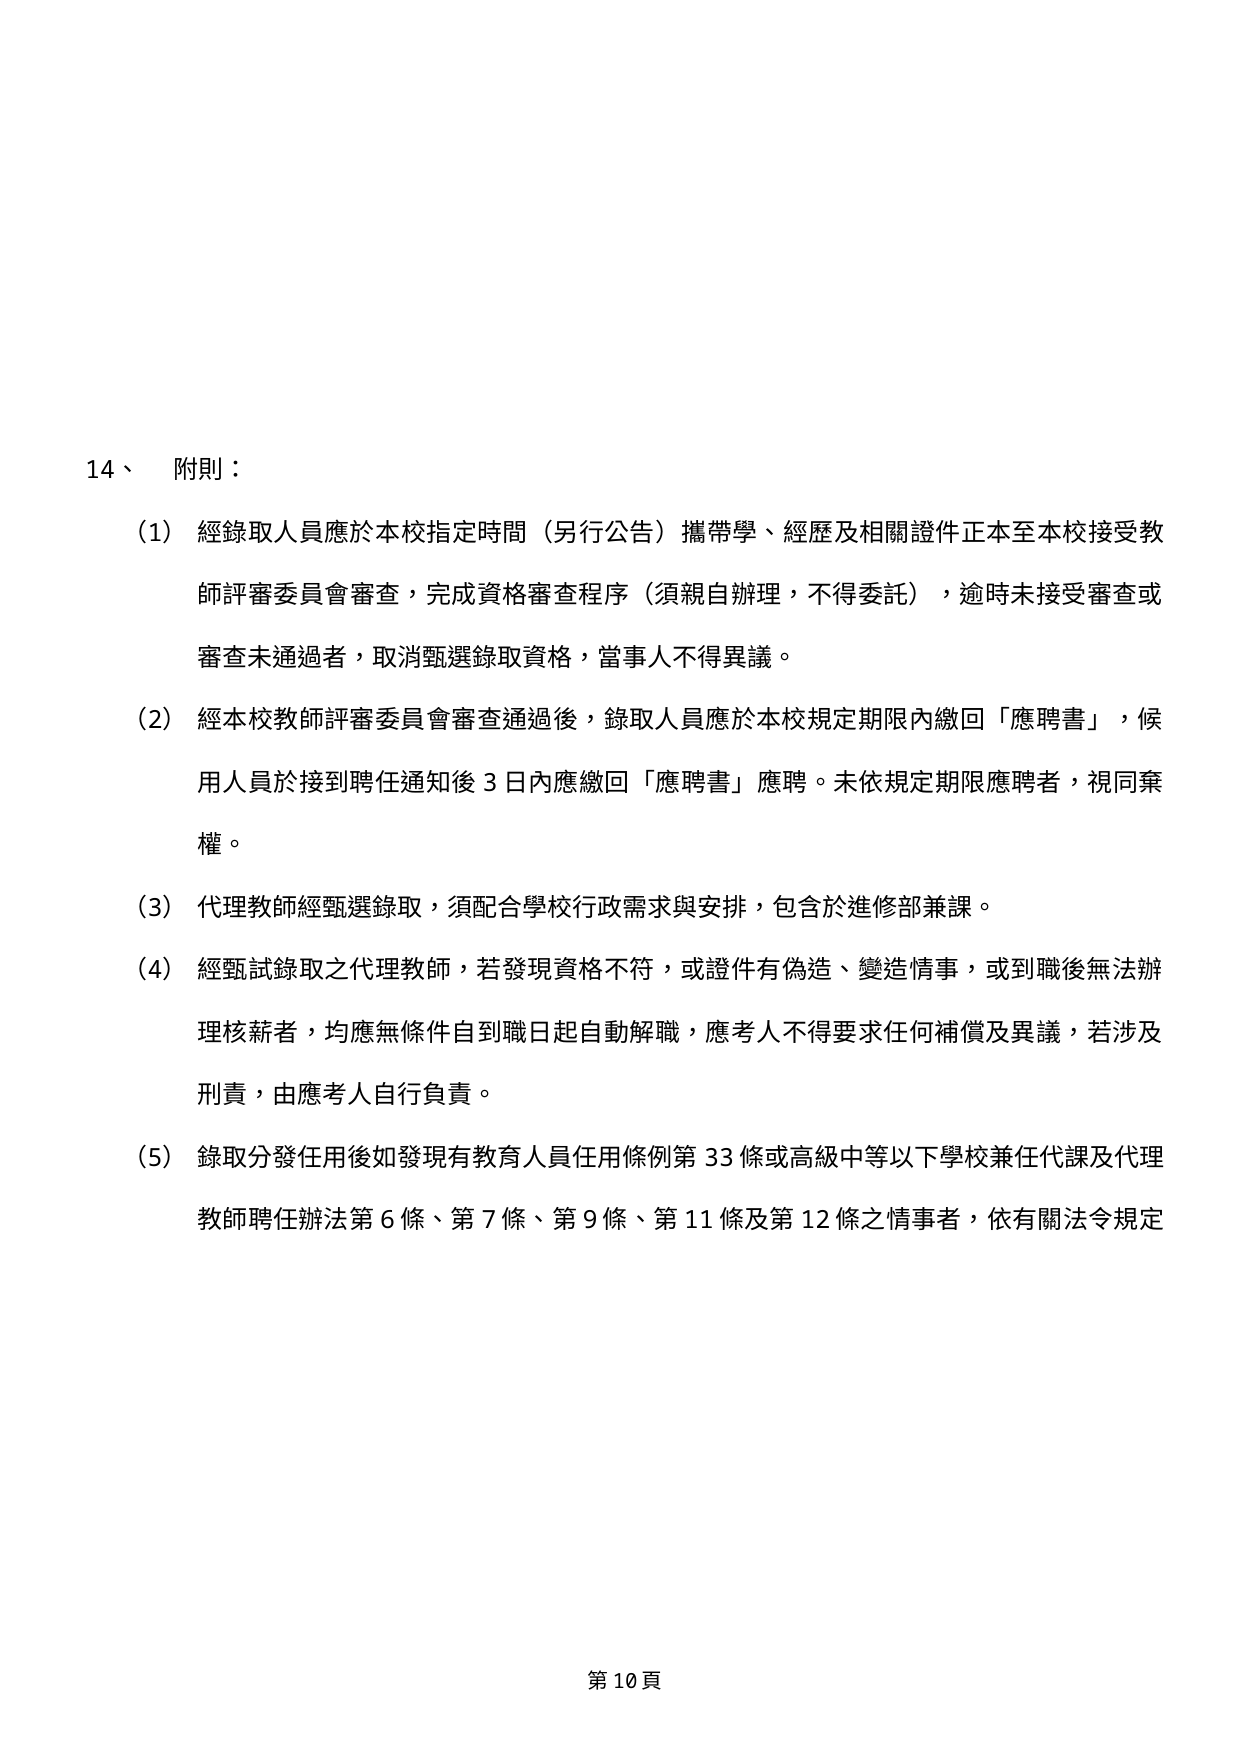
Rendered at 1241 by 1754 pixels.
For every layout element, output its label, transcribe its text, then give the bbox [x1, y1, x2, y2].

list 錄取分發任用後如發現有教育人員任用條例第33條或高級中等以下學校兼任代課及代理教師聘任辦法第6條、第7條、第9條、第11條及第12條之情事者，依有關法令規定處理。 [122, 1113, 1165, 1238]
list 經甄試錄取之代理教師，若發現資格不符，或證件有偽造、變造情事，或到職後無法辦理核薪者，均應無條件自到職日起自動解職，應考人不得要求任何補償及異議，若涉及刑責，由應考人自行負責。 [122, 926, 1165, 1113]
list 經錄取人員應於本校指定時間（另行公告）攜帶學、經歷及相關證件正本至本校接受教師評審委員會審查，完成資格審查程序（須親自辦理，不得委託），逾時未接受審查或審查未通過者，取消甄選錄取資格，當事人不得異議。 [122, 488, 1165, 676]
list 經本校教師評審委員會審查通過後，錄取人員應於本校規定期限內繳回「應聘書」，候用人員於接到聘任通知後3日內應繳回「應聘書」應聘。未依規定期限應聘者，視同棄權。 [122, 676, 1165, 863]
list 代理教師經甄選錄取，須配合學校行政需求與安排，包含於進修部兼課。 [122, 863, 1165, 926]
list 附則： [85, 426, 1165, 488]
